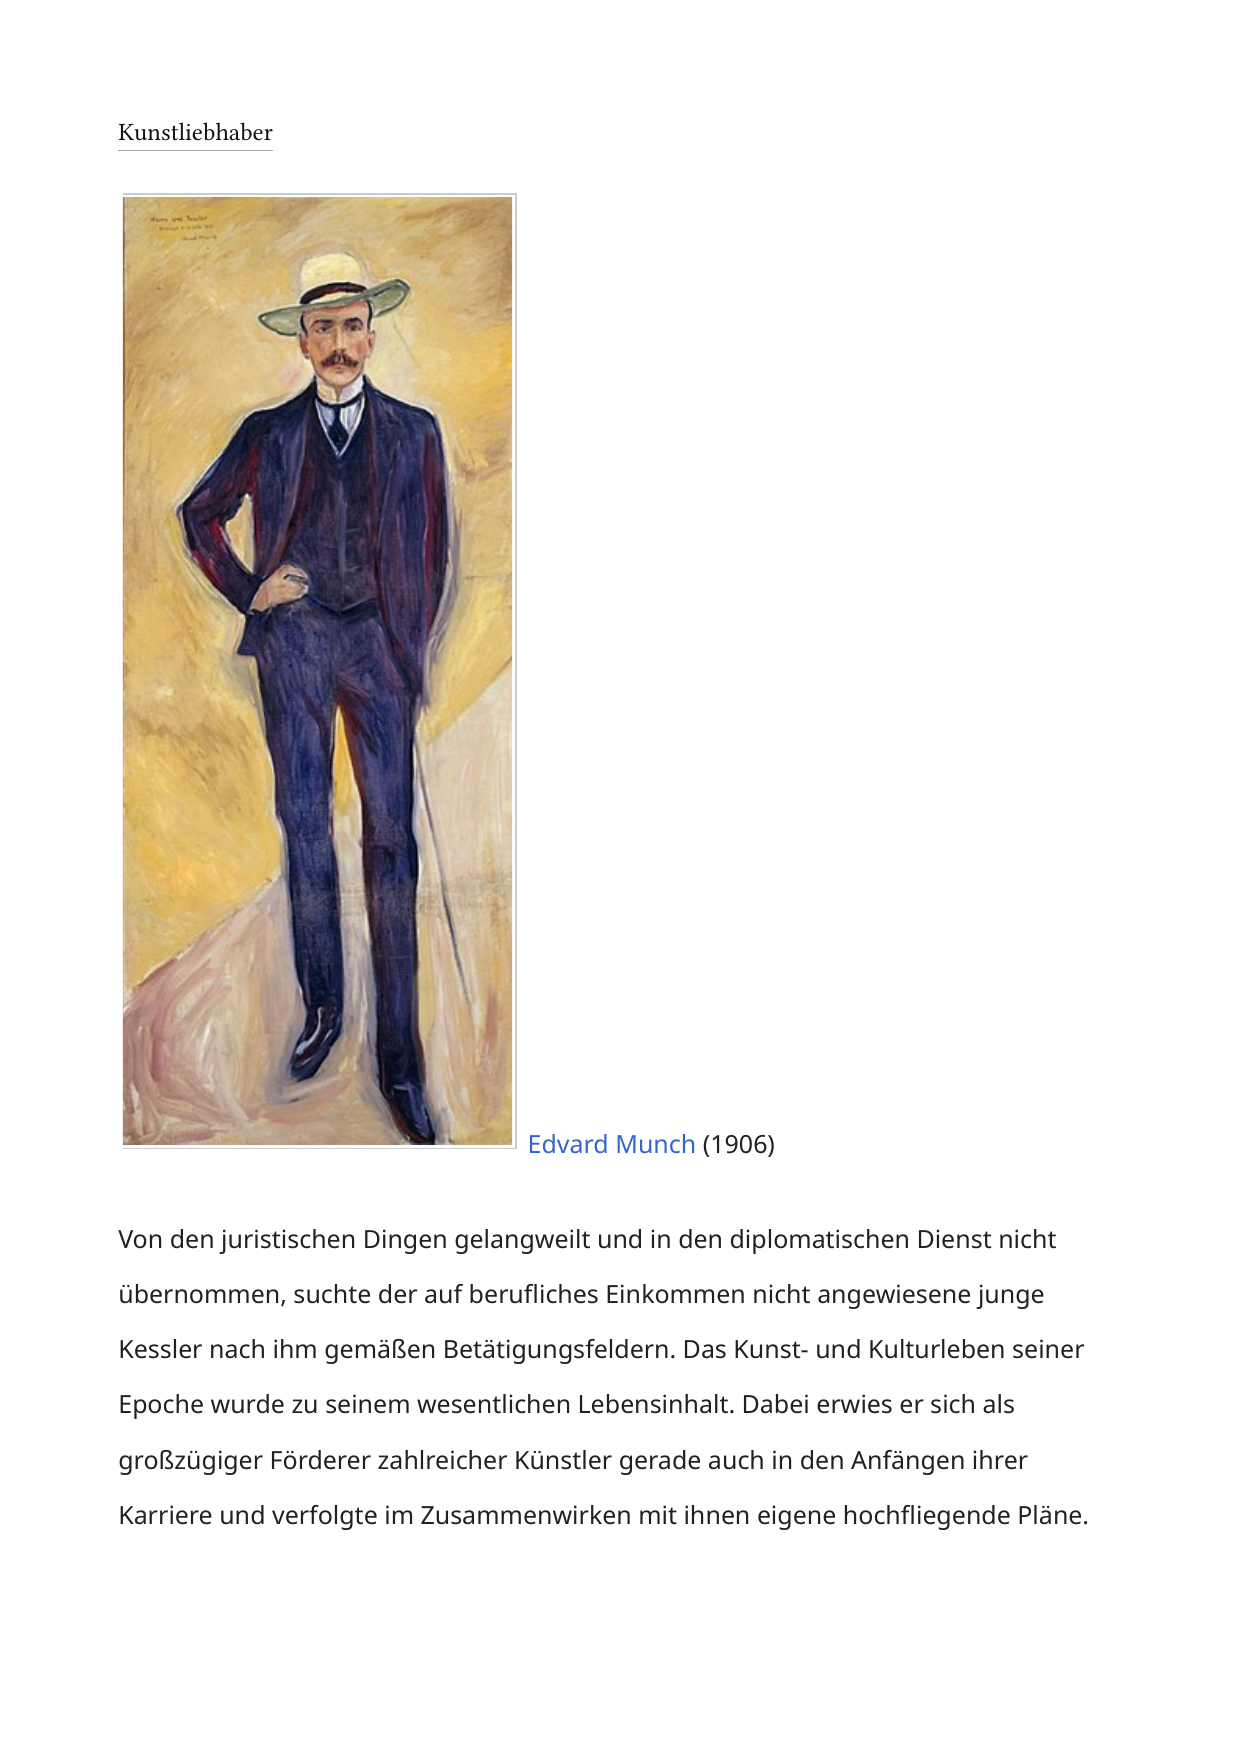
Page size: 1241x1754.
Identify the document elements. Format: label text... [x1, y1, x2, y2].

text Edvard Munch (1906) [118, 188, 1122, 1161]
text Von den juristischen Dingen gelangweilt und in den diplomatischen Dienst nicht übernommen, suchte der auf berufliches Einkommen nicht angewiesene junge Kessler nach ihm gemäßen Betätigungsfeldern. Das Kunst- und Kulturleben seiner Epoche wurde zu seinem wesentlichen Lebensinhalt. Dabei erwies er sich als großzügiger Förderer zahlreicher Künstler gerade auch in den Anfängen ihrer Karriere und verfolgte im Zusammenwirken mit ihnen eigene hochfliegende Pläne. [118, 1222, 1122, 1531]
picture [122, 197, 513, 1145]
subtitle Kunstliebhaber [118, 118, 1122, 151]
